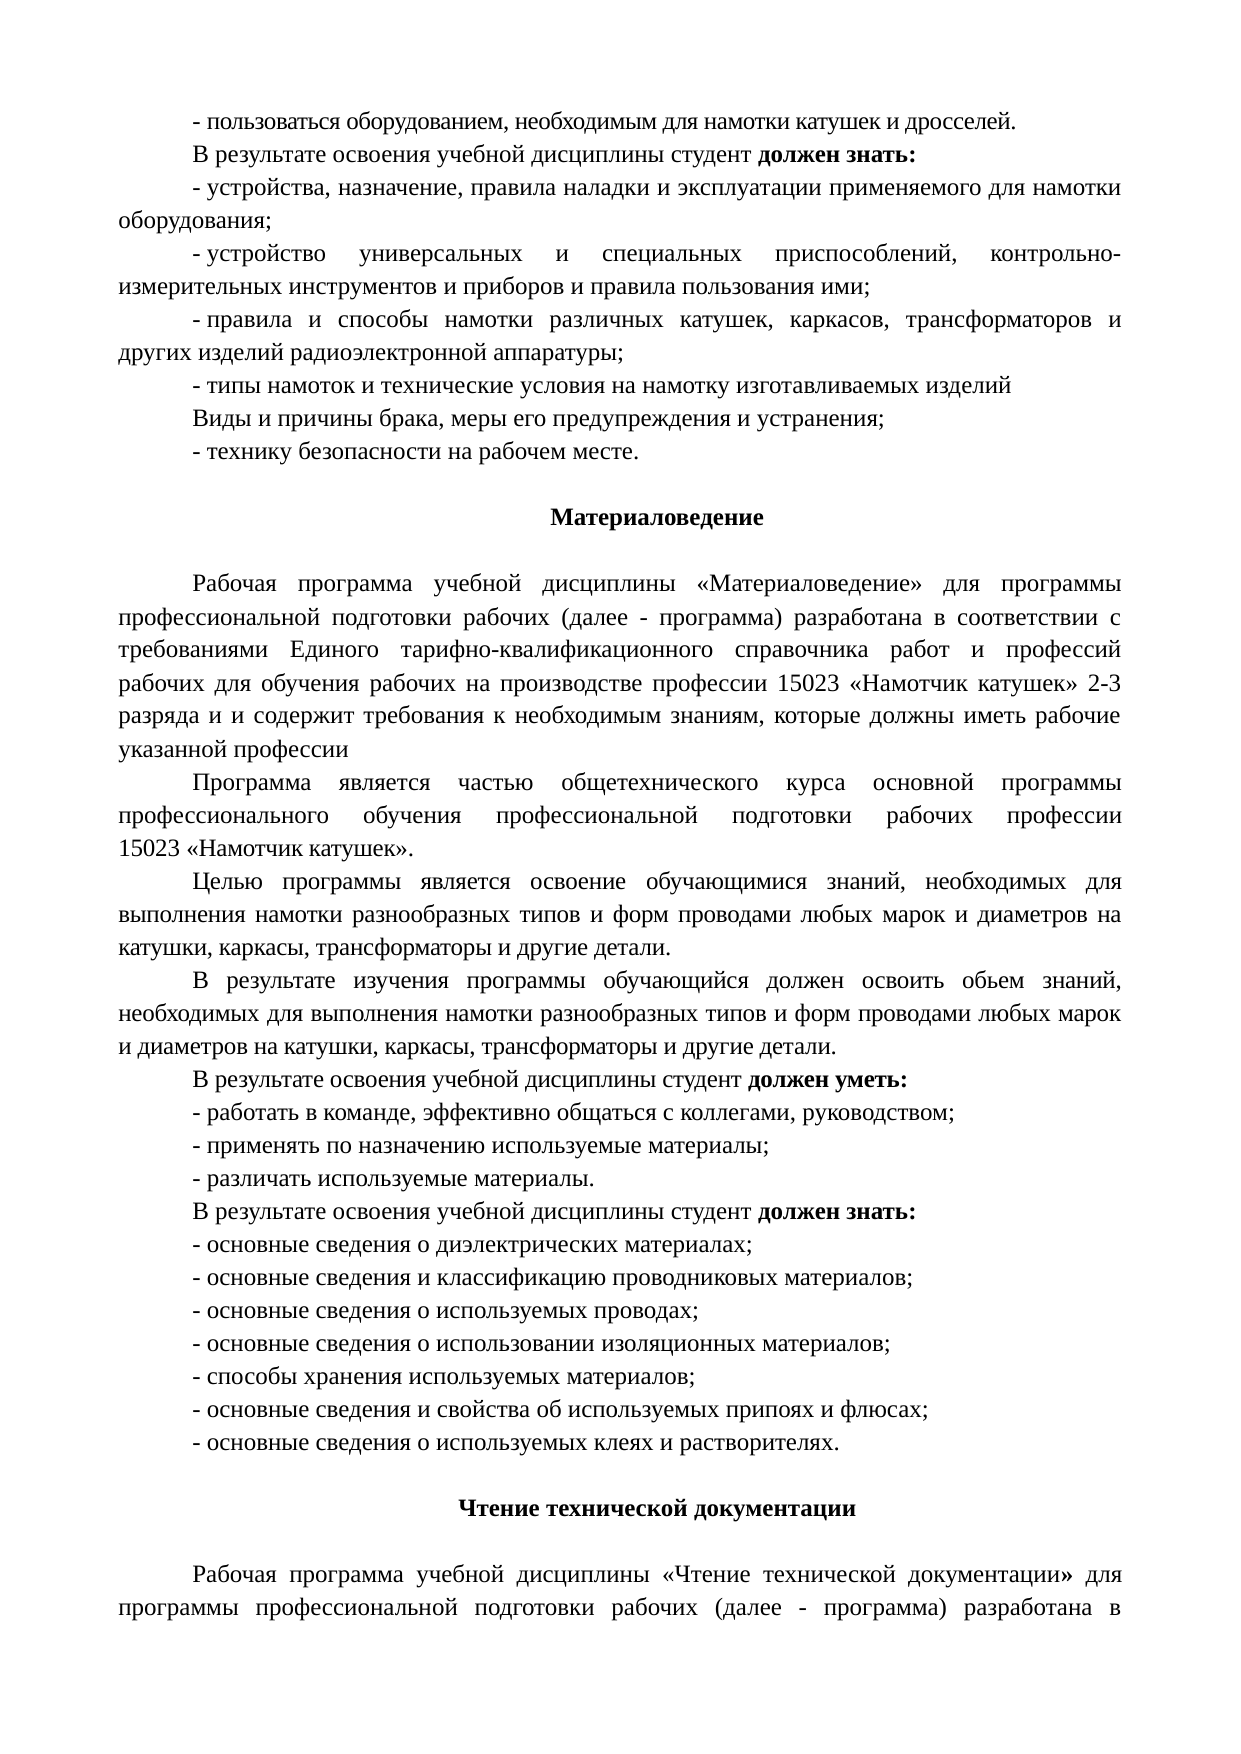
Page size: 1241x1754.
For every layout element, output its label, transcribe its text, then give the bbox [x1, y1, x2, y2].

text - различать используемые материалы. [118, 1163, 1122, 1192]
text Материаловедение [118, 502, 1122, 531]
text - основные сведения и классификацию проводниковых материалов; [118, 1262, 1122, 1291]
text Рабочая программа учебной дисциплины «Материаловедение» для программы профессиональной подготовки рабочих (далее - программа) разработана в соответствии с требованиями Единого тарифно-квалификационного справочника работ и профессий рабочих для обучения рабочих на производстве профессии 15023 «Намотчик катушек» 2-3 разряда и и содержит требования к необходимым знаниям, которые должны иметь рабочие указанной профессии [118, 568, 1122, 762]
text - устройства, назначение, правила наладки и эксплуатации применяемого для намотки оборудования; [118, 172, 1122, 234]
text - основные сведения о диэлектрических материалах; [118, 1229, 1122, 1258]
text - устройство универсальных и специальных приспособлений, контрольно-измерительных инструментов и приборов и правила пользования ими; [118, 238, 1122, 300]
text - способы хранения используемых материалов; [118, 1361, 1122, 1390]
text - типы намоток и технические условия на намотку изготавливаемых изделий [118, 370, 1122, 399]
text - пользоваться оборудованием, необходимым для намотки катушек и дросселей. [118, 106, 1122, 135]
text В результате освоения учебной дисциплины студент должен знать: [118, 139, 1122, 168]
text В результате изучения программы обучающийся должен освоить обьем знаний, необходимых для выполнения намотки разнообразных типов и форм проводами любых марок и диаметров на катушки, каркасы, трансформаторы и другие детали. [118, 965, 1122, 1059]
text - основные сведения о используемых проводах; [118, 1295, 1122, 1324]
text Рабочая программа учебной дисциплины «Чтение технической документации» для программы профессиональной подготовки рабочих (далее - программа) разработана в [118, 1559, 1122, 1621]
text - основные сведения и свойства об используемых припоях и флюсах; [118, 1394, 1122, 1423]
text - применять по назначению используемые материалы; [118, 1130, 1122, 1159]
text Программа является частью общетехнического курса основной программы профессионального обучения профессиональной подготовки рабочих профессии 15023 «Намотчик катушек». [118, 767, 1122, 861]
text - технику безопасности на рабочем месте. [118, 436, 1122, 465]
text Чтение технической документации [118, 1493, 1122, 1522]
text - работать в команде, эффективно общаться с коллегами, руководством; [118, 1097, 1122, 1126]
text Виды и причины брака, меры его предупреждения и устранения; [118, 403, 1122, 432]
text - основные сведения о использовании изоляционных материалов; [118, 1328, 1122, 1357]
text В результате освоения учебной дисциплины студент должен уметь: [118, 1064, 1122, 1093]
text - правила и способы намотки различных катушек, каркасов, трансформаторов и других изделий радиоэлектронной аппаратуры; [118, 304, 1122, 366]
text - основные сведения о используемых клеях и растворителях. [118, 1427, 1122, 1456]
text В результате освоения учебной дисциплины студент должен знать: [118, 1196, 1122, 1225]
text Целью программы является освоение обучающимися знаний, необходимых для выполнения намотки разнообразных типов и форм проводами любых марок и диаметров на катушки, каркасы, трансформаторы и другие детали. [118, 866, 1122, 961]
